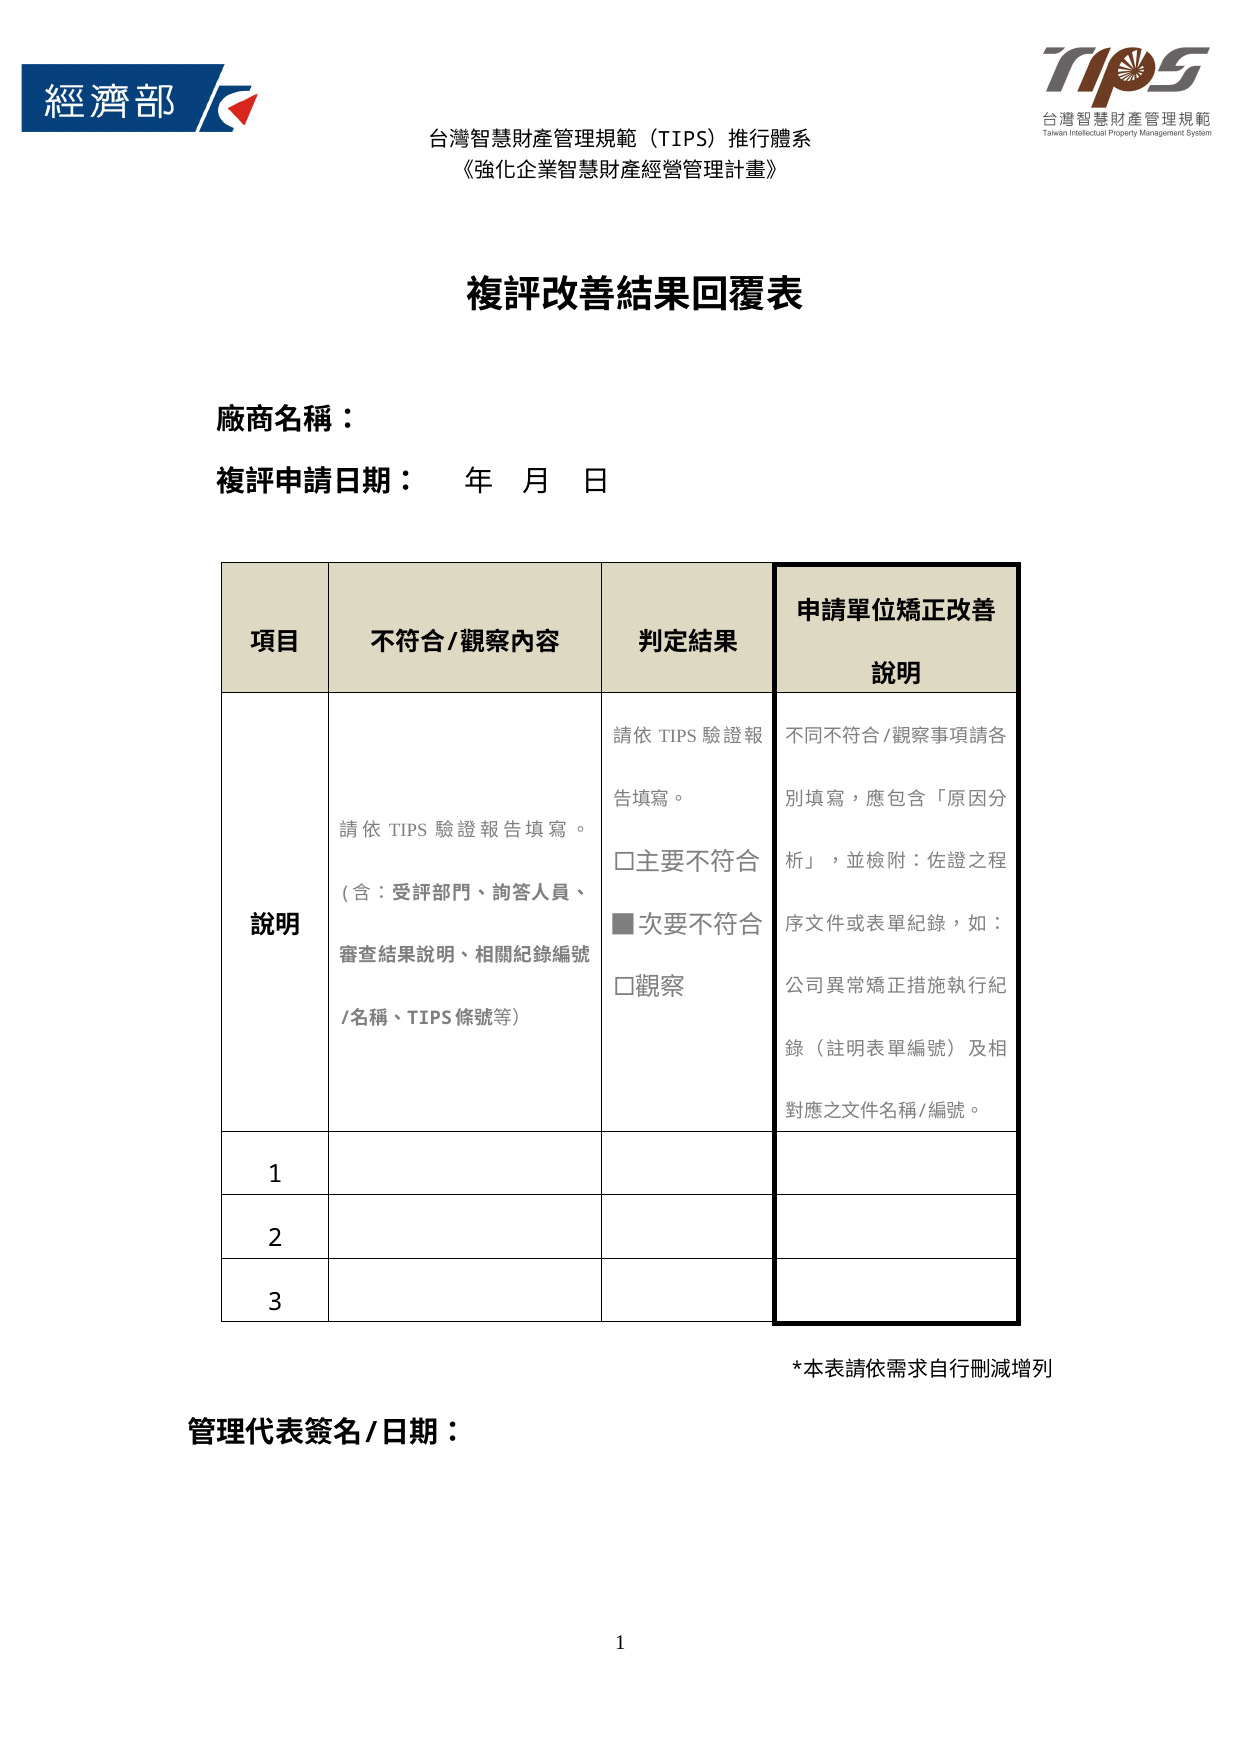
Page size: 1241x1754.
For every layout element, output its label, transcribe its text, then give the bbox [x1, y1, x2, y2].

table_cell 3 [222, 1259, 328, 1321]
table_cell [329, 1132, 601, 1194]
table_cell [602, 1132, 772, 1194]
table_cell [777, 1259, 1016, 1321]
text *本表請依需求自行刪減增列 [187, 1326, 1053, 1388]
table_cell [329, 1259, 601, 1321]
table_header 不符合/觀察內容 [329, 563, 601, 692]
table_cell [329, 1195, 601, 1258]
table_cell 請依TIPS驗證報告填寫。 主要不符合 次要不符合 觀察 [602, 693, 772, 1131]
table_cell [777, 1132, 1016, 1194]
table_cell [602, 1259, 772, 1321]
text 複評申請日期： 年 月 日 [216, 437, 1053, 500]
table_header 申請單位矯正改善說明 [777, 567, 1016, 692]
table_cell 說明 [222, 693, 328, 1131]
table_cell [777, 1195, 1016, 1258]
table_header 判定結果 [602, 563, 772, 692]
table_cell 1 [222, 1132, 328, 1194]
table_cell 不同不符合/觀察事項請各別填寫，應包含「原因分析」，並檢附：佐證之程序文件或表單紀錄，如：公司異常矯正措施執行紀錄（註明表單編號）及相對應之文件名稱/編號。 [777, 693, 1016, 1131]
table_cell 請依TIPS驗證報告填寫。(含：受評部門、詢答人員、審查結果說明、相關紀錄編號/名稱、TIPS條號等） [329, 693, 601, 1131]
table_cell [602, 1195, 772, 1258]
text 複評改善結果回覆表 [216, 250, 1053, 312]
table_cell 2 [222, 1195, 328, 1258]
text 管理代表簽名/日期： [187, 1388, 1053, 1451]
text 廠商名稱： [216, 375, 1053, 437]
table_header 項目 [222, 563, 328, 692]
